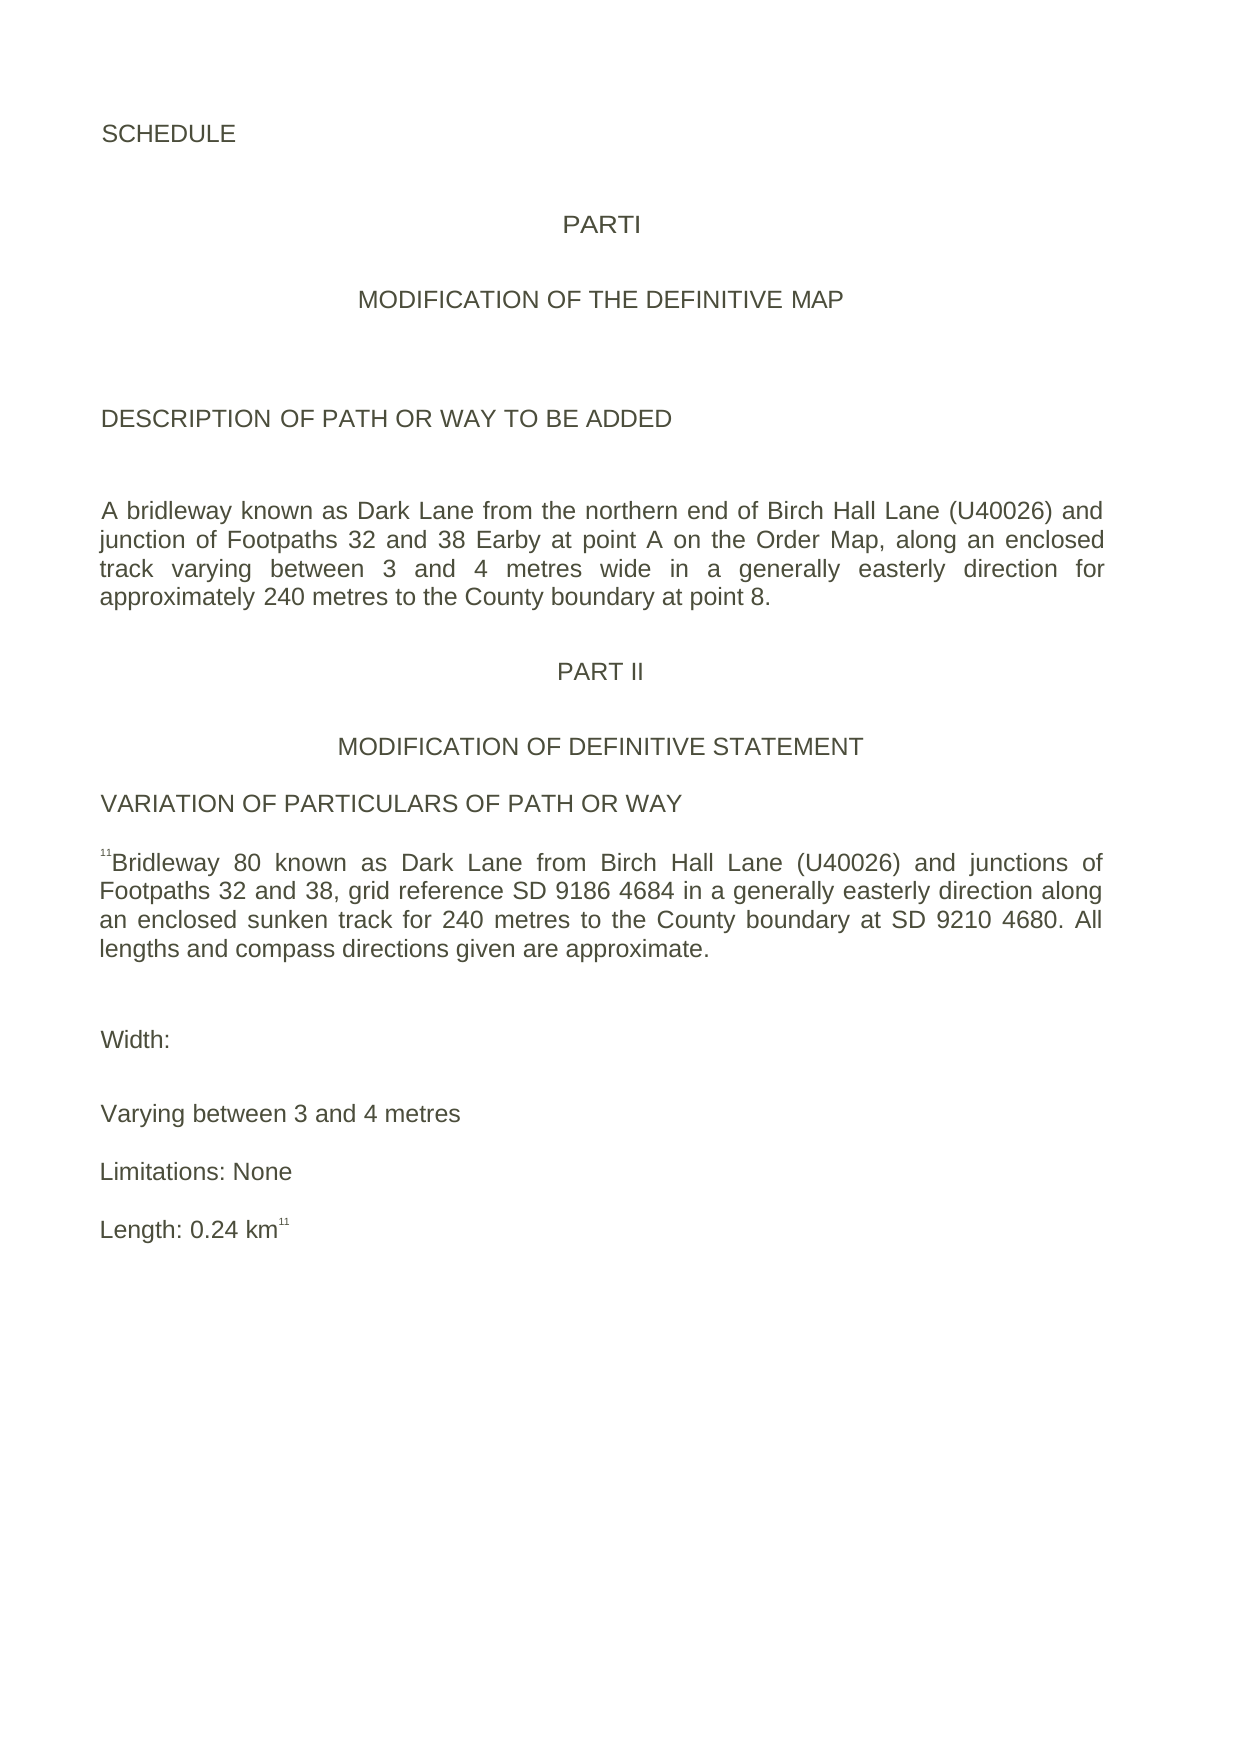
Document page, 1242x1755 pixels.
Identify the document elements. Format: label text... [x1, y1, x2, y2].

text PART II [86, 657, 1115, 686]
text MODIFICATION OF DEFINITIVE STATEMENT VARIATION OF PARTICULARS OF PATH OR WAY [100, 732, 992, 817]
text 11Bridleway 80 known as Dark Lane from Birch Hall Lane (U40026) and junctions of Footpaths 32 and 38, grid reference SD 9186 4684 in a generally easterly direction along an enclosed sunken track for 240 metres to the County boundary at SD 9210 4680. All lengths and compass directions given are approximate. [99, 847, 1104, 962]
text DESCRIPTION OF PATH OR WAY TO BE ADDED [101, 404, 1242, 433]
text SCHEDULE [101, 119, 1242, 148]
text MODIFICATION OF THE DEFINITIVE MAP [86, 285, 1116, 313]
text PARTI [86, 210, 1118, 239]
text Varying between 3 and 4 metres Limitations: None [99, 1099, 562, 1186]
text A bridleway known as Dark Lane from the northern end of Birch Hall Lane (U40026) and junction of Footpaths 32 and 38 Earby at point A on the Order Map, along an enclosed track varying between 3 and 4 metres wide in a generally easterly direction for approximately 240 metres to the County boundary at point 8. [99, 496, 1106, 611]
text Length: 0.24 km11 [99, 1214, 1242, 1243]
text Width: [100, 1025, 1242, 1054]
